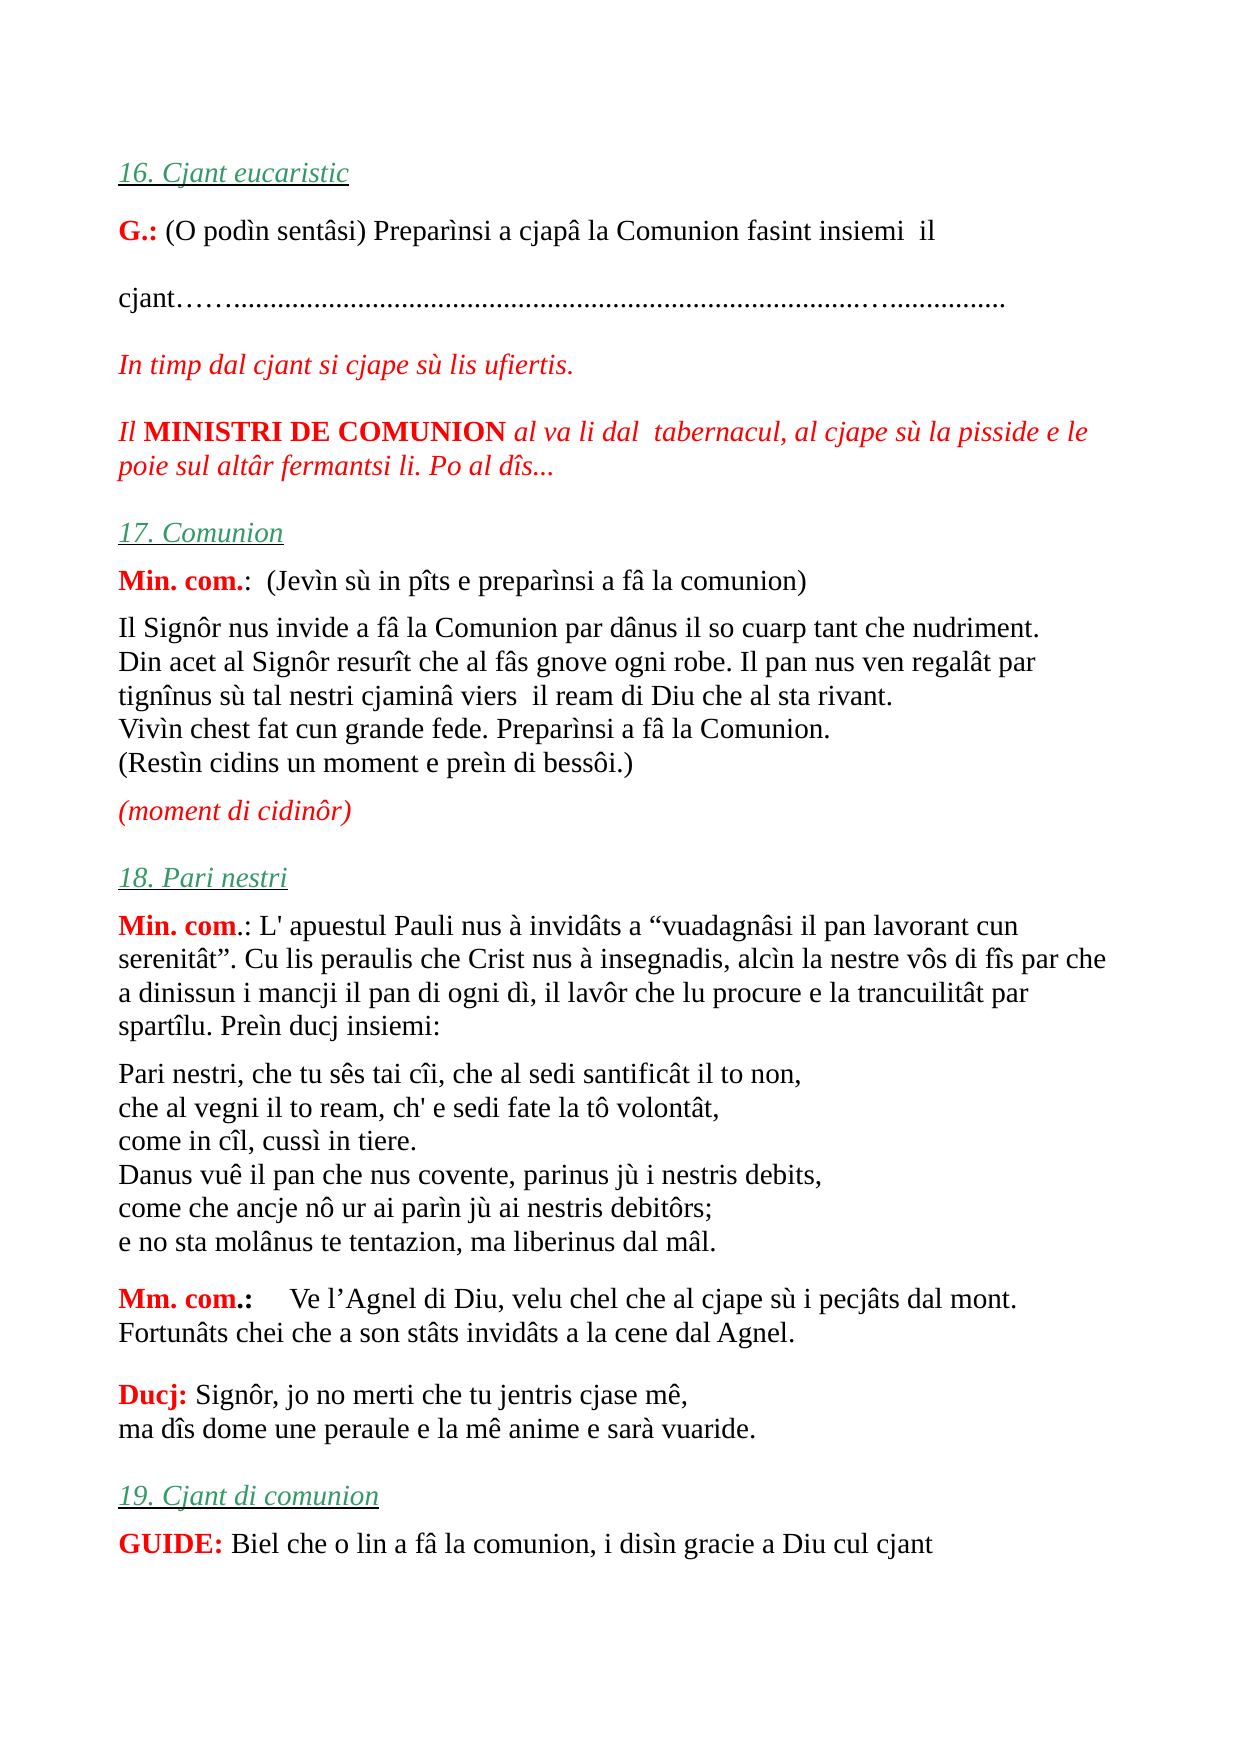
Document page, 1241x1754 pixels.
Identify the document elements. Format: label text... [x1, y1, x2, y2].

text come in cîl, cussì in tiere. [118, 1123, 1122, 1157]
text In timp dal cjant si cjape sù lis ufiertis. [118, 347, 1122, 381]
text Pari nestri, che tu sês tai cîi, che al sedi santificât il to non, [118, 1056, 1122, 1090]
text 19. Cjant di comunion [118, 1478, 1122, 1511]
text (Restìn cidins un moment e preìn di bessôi.) [118, 745, 1122, 778]
text 16. Cjant eucaristic [118, 155, 1122, 189]
text Ducj: Signôr, jo no merti che tu jentris cjase mê, [118, 1377, 1122, 1411]
text cjant……......................................................................................…................ [118, 280, 1122, 313]
text ma dîs dome une peraule e la mê anime e sarà vuaride. [118, 1411, 1122, 1444]
text Mm. com.: Ve l’Agnel di Diu, velu chel che al cjape sù i pecjâts dal mont. [118, 1281, 1122, 1315]
text Il Signôr nus invide a fâ la Comunion par dânus il so cuarp tant che nudriment. [118, 611, 1122, 644]
text G.: (O podìn sentâsi) Preparìnsi a cjapâ la Comunion fasint insiemi il [118, 213, 1122, 246]
text 18. Pari nestri [118, 860, 1122, 893]
text Danus vuê il pan che nus covente, parinus jù i nestris debits, [118, 1157, 1122, 1190]
text GUIDE: Biel che o lin a fâ la comunion, i disìn gracie a Diu cul cjant [118, 1526, 1122, 1559]
text che al vegni il to ream, ch' e sedi fate la tô volontât, [118, 1090, 1122, 1123]
text Din acet al Signôr resurît che al fâs gnove ogni robe. Il pan nus ven regalât par tignînus sù tal nestri cjaminâ viers il ream di Diu che al sta rivant. [118, 644, 1122, 711]
text Min. com.: (Jevìn sù in pîts e preparìnsi a fâ la comunion) [118, 563, 1122, 596]
text come che ancje nô ur ai parìn jù ai nestris debitôrs; [118, 1190, 1122, 1224]
text Vivìn chest fat cun grande fede. Preparìnsi a fâ la Comunion. [118, 711, 1122, 745]
text e no sta molânus te tentazion, ma liberinus dal mâl. [118, 1224, 1122, 1257]
text 17. Comunion [118, 515, 1122, 548]
text (moment di cidinôr) [118, 793, 1122, 826]
text Min. com.: L' apuestul Pauli nus à invidâts a “vuadagnâsi il pan lavorant cun serenitât”. Cu lis peraulis che Crist nus à insegnadis, alcìn la nestre vôs di fîs par che a dinissun i mancji il pan di ogni dì, il lavôr che lu procure e la trancuilitât par spartîlu. Preìn ducj insiemi: [118, 908, 1122, 1042]
text Fortunâts chei che a son stâts invidâts a la cene dal Agnel. [118, 1315, 1122, 1348]
text Il MINISTRI DE COMUNION al va li dal tabernacul, al cjape sù la pisside e le poie sul altâr fermantsi li. Po al dîs... [118, 414, 1122, 481]
